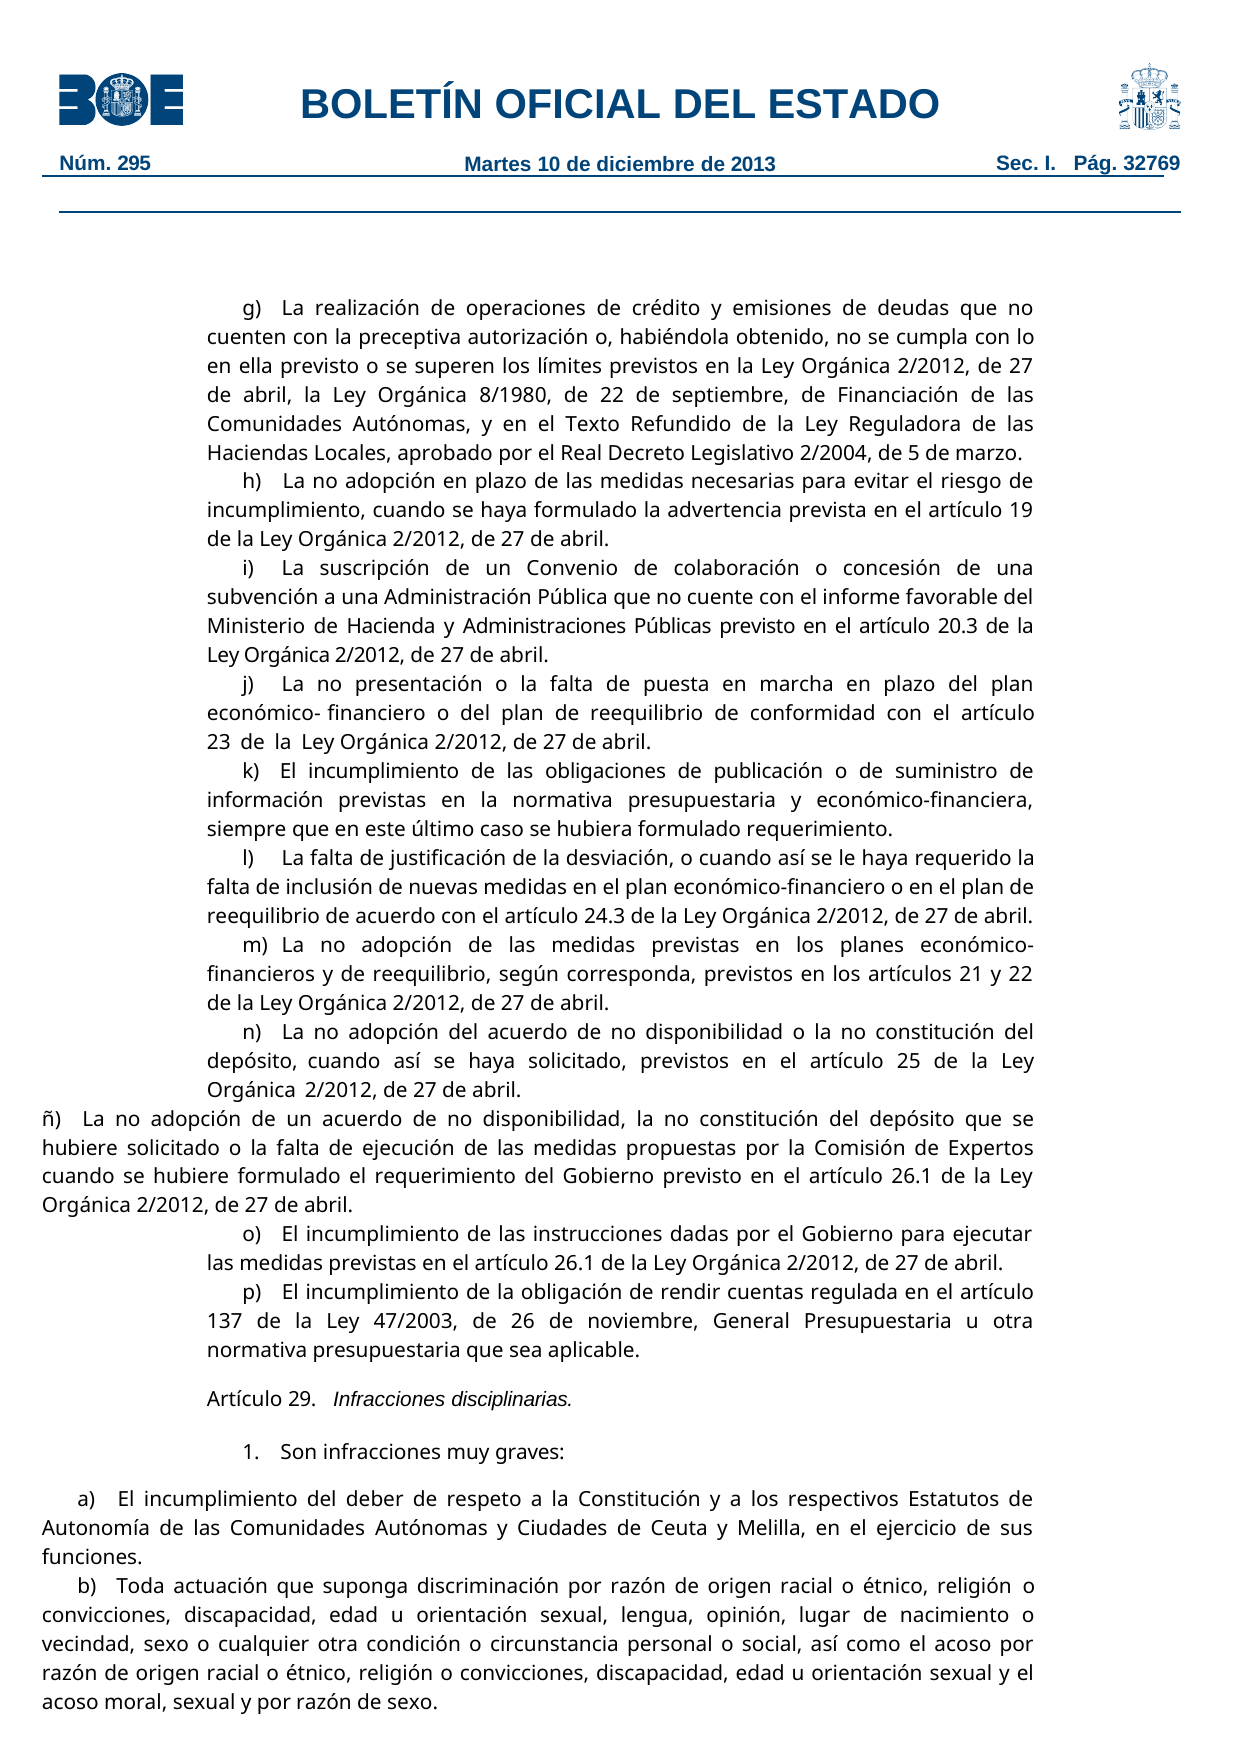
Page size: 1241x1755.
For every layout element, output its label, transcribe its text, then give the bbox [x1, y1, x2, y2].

list La falta de justificación de la desviación, o cuando así se le haya requerido la falta de inclusión de nuevas medidas en el plan económico-financiero o en el plan de reequilibrio de acuerdo con el artículo 24.3 de la Ley Orgánica 2/2012, de 27 de abril. [207, 843, 1035, 929]
list El incumplimiento del deber de respeto a la Constitución y a los respectivos Estatutos de Autonomía de las Comunidades Autónomas y Ciudades de Ceuta y Melilla, en el ejercicio de sus funciones. [42, 1484, 1035, 1570]
text Artículo 29. Infracciones disciplinarias. [207, 1384, 1199, 1413]
list El incumplimiento de la obligación de rendir cuentas regulada en el artículo 137 de la Ley 47/2003, de 26 de noviembre, General Presupuestaria u otra normativa presupuestaria que sea aplicable. [207, 1277, 1035, 1364]
list La no presentación o la falta de puesta en marcha en plazo del plan económico- financiero o del plan de reequilibrio de conformidad con el artículo 23 de la Ley Orgánica 2/2012, de 27 de abril. [207, 669, 1035, 756]
list La no adopción del acuerdo de no disponibilidad o la no constitución del depósito, cuando así se haya solicitado, previstos en el artículo 25 de la Ley Orgánica 2/2012, de 27 de abril. [207, 1017, 1034, 1103]
list La no adopción en plazo de las medidas necesarias para evitar el riesgo de incumplimiento, cuando se haya formulado la advertencia prevista en el artículo 19 de la Ley Orgánica 2/2012, de 27 de abril. [207, 467, 1034, 553]
list Son infracciones muy graves: [242, 1437, 1199, 1466]
list El incumplimiento de las obligaciones de publicación o de suministro de información previstas en la normativa presupuestaria y económico-financiera, siempre que en este último caso se hubiera formulado requerimiento. [207, 756, 1034, 843]
list La realización de operaciones de crédito y emisiones de deudas que no cuenten con la preceptiva autorización o, habiéndola obtenido, no se cumpla con lo en ella previsto o se superen los límites previstos en la Ley Orgánica 2/2012, de 27 de abril, la Ley Orgánica 8/1980, de 22 de septiembre, de Financiación de las Comunidades Autónomas, y en el Texto Refundido de la Ley Reguladora de las Haciendas Locales, aprobado por el Real Decreto Legislativo 2/2004, de 5 de marzo. [207, 293, 1034, 466]
list Toda actuación que suponga discriminación por razón de origen racial o étnico, religión o convicciones, discapacidad, edad u orientación sexual, lengua, opinión, lugar de nacimiento o vecindad, sexo o cualquier otra condición o circunstancia personal o social, así como el acoso por razón de origen racial o étnico, religión o convicciones, discapacidad, edad u orientación sexual y el acoso moral, sexual y por razón de sexo. [42, 1571, 1035, 1715]
list El incumplimiento de las instrucciones dadas por el Gobierno para ejecutar las medidas previstas en el artículo 26.1 de la Ley Orgánica 2/2012, de 27 de abril. [207, 1219, 1034, 1277]
list La no adopción de las medidas previstas en los planes económico-financieros y de reequilibrio, según corresponda, previstos en los artículos 21 y 22 de la Ley Orgánica 2/2012, de 27 de abril. [207, 930, 1034, 1016]
list La suscripción de un Convenio de colaboración o concesión de una subvención a una Administración Pública que no cuente con el informe favorable del Ministerio de Hacienda y Administraciones Públicas previsto en el artículo 20.3 de la Ley Orgánica 2/2012, de 27 de abril. [207, 553, 1034, 669]
text ñ) La no adopción de un acuerdo de no disponibilidad, la no constitución del depósito que se hubiere solicitado o la falta de ejecución de las medidas propuestas por la Comisión de Expertos cuando se hubiere formulado el requerimiento del Gobierno previsto en el artículo 26.1 de la Ley Orgánica 2/2012, de 27 de abril. [42, 1104, 1035, 1219]
